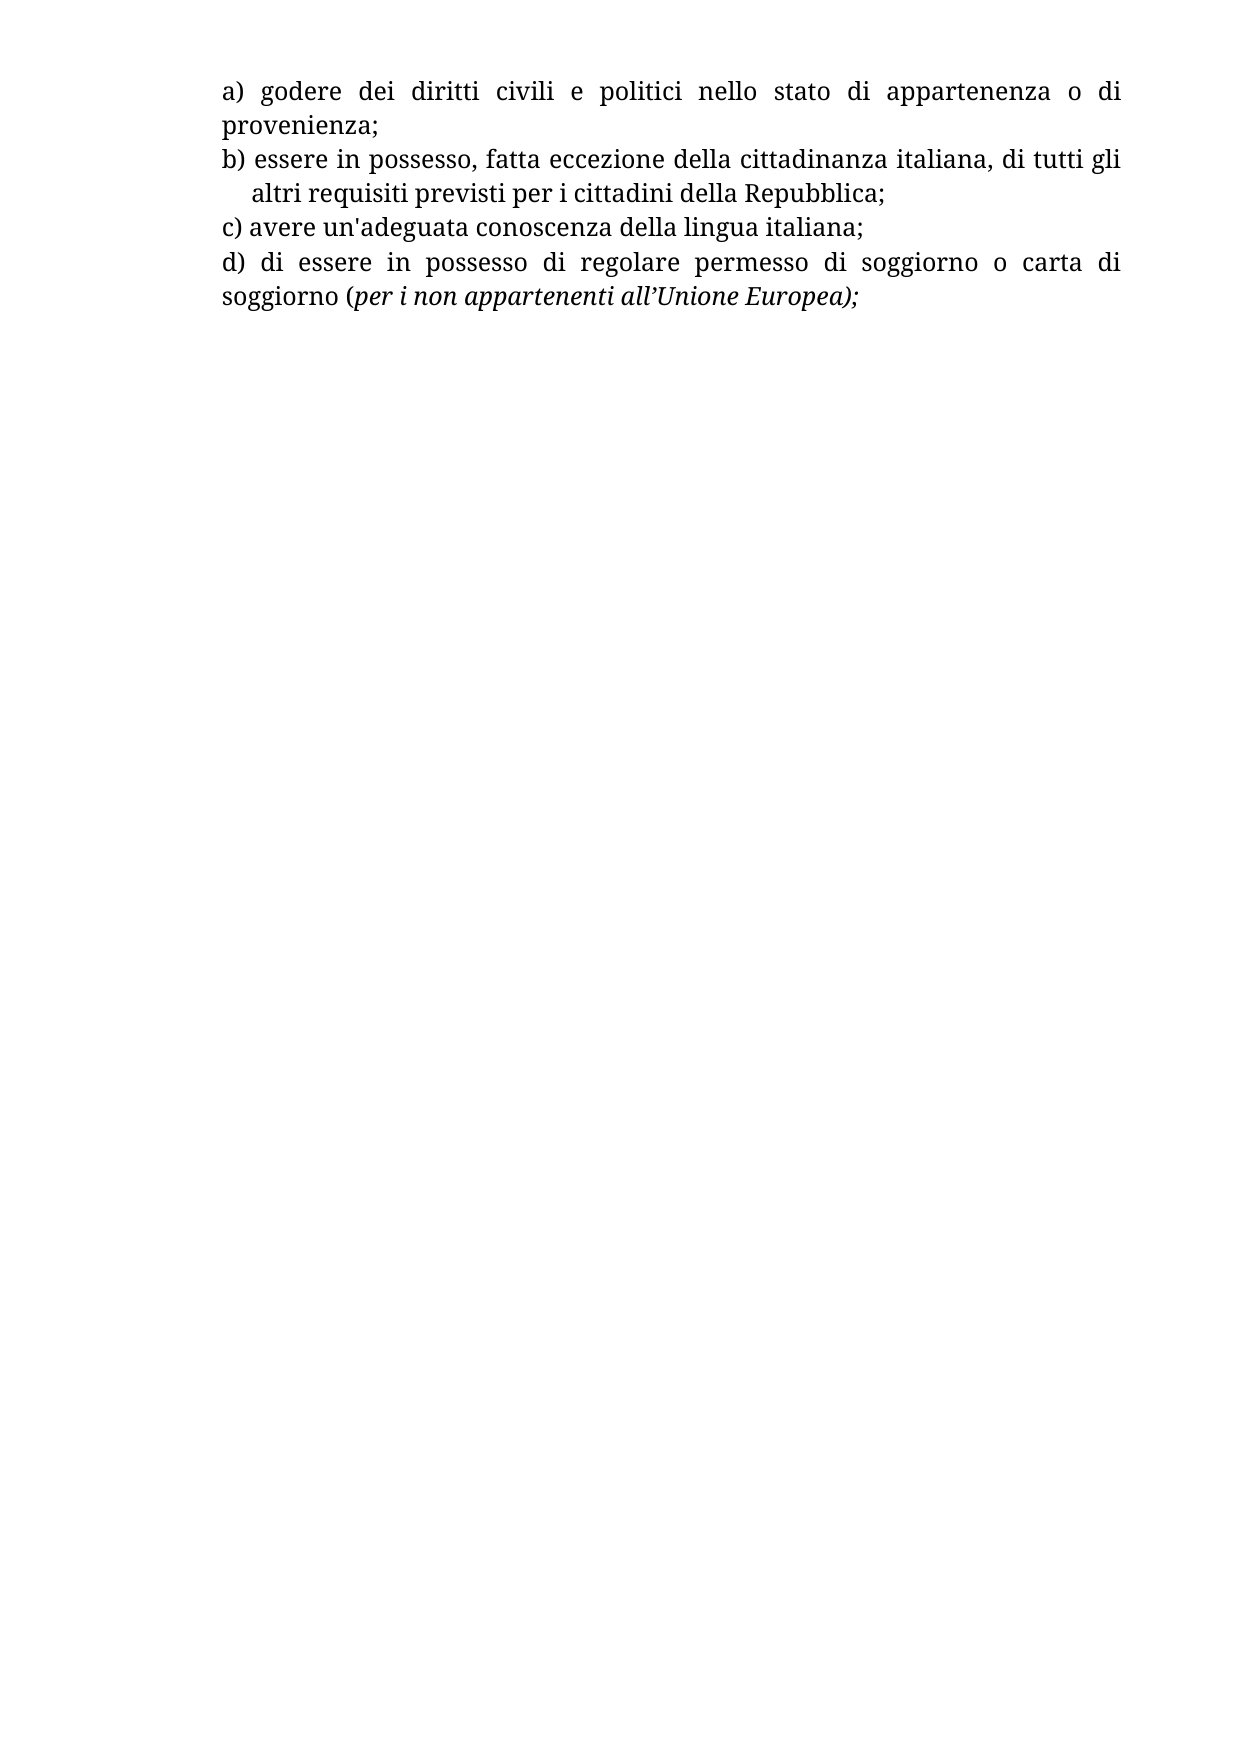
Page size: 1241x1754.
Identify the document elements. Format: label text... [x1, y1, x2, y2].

text b) essere in possesso, fatta eccezione della cittadinanza italiana, di tutti gli altri requisiti previsti per i cittadini della Repubblica; [222, 142, 1122, 210]
text c) avere un'adeguata conoscenza della lingua italiana; [222, 210, 1122, 244]
text d) di essere in possesso di regolare permesso di soggiorno o carta di soggiorno (per i non appartenenti all’Unione Europea); [222, 244, 1122, 312]
text a) godere dei diritti civili e politici nello stato di appartenenza o di provenienza; [222, 74, 1122, 142]
